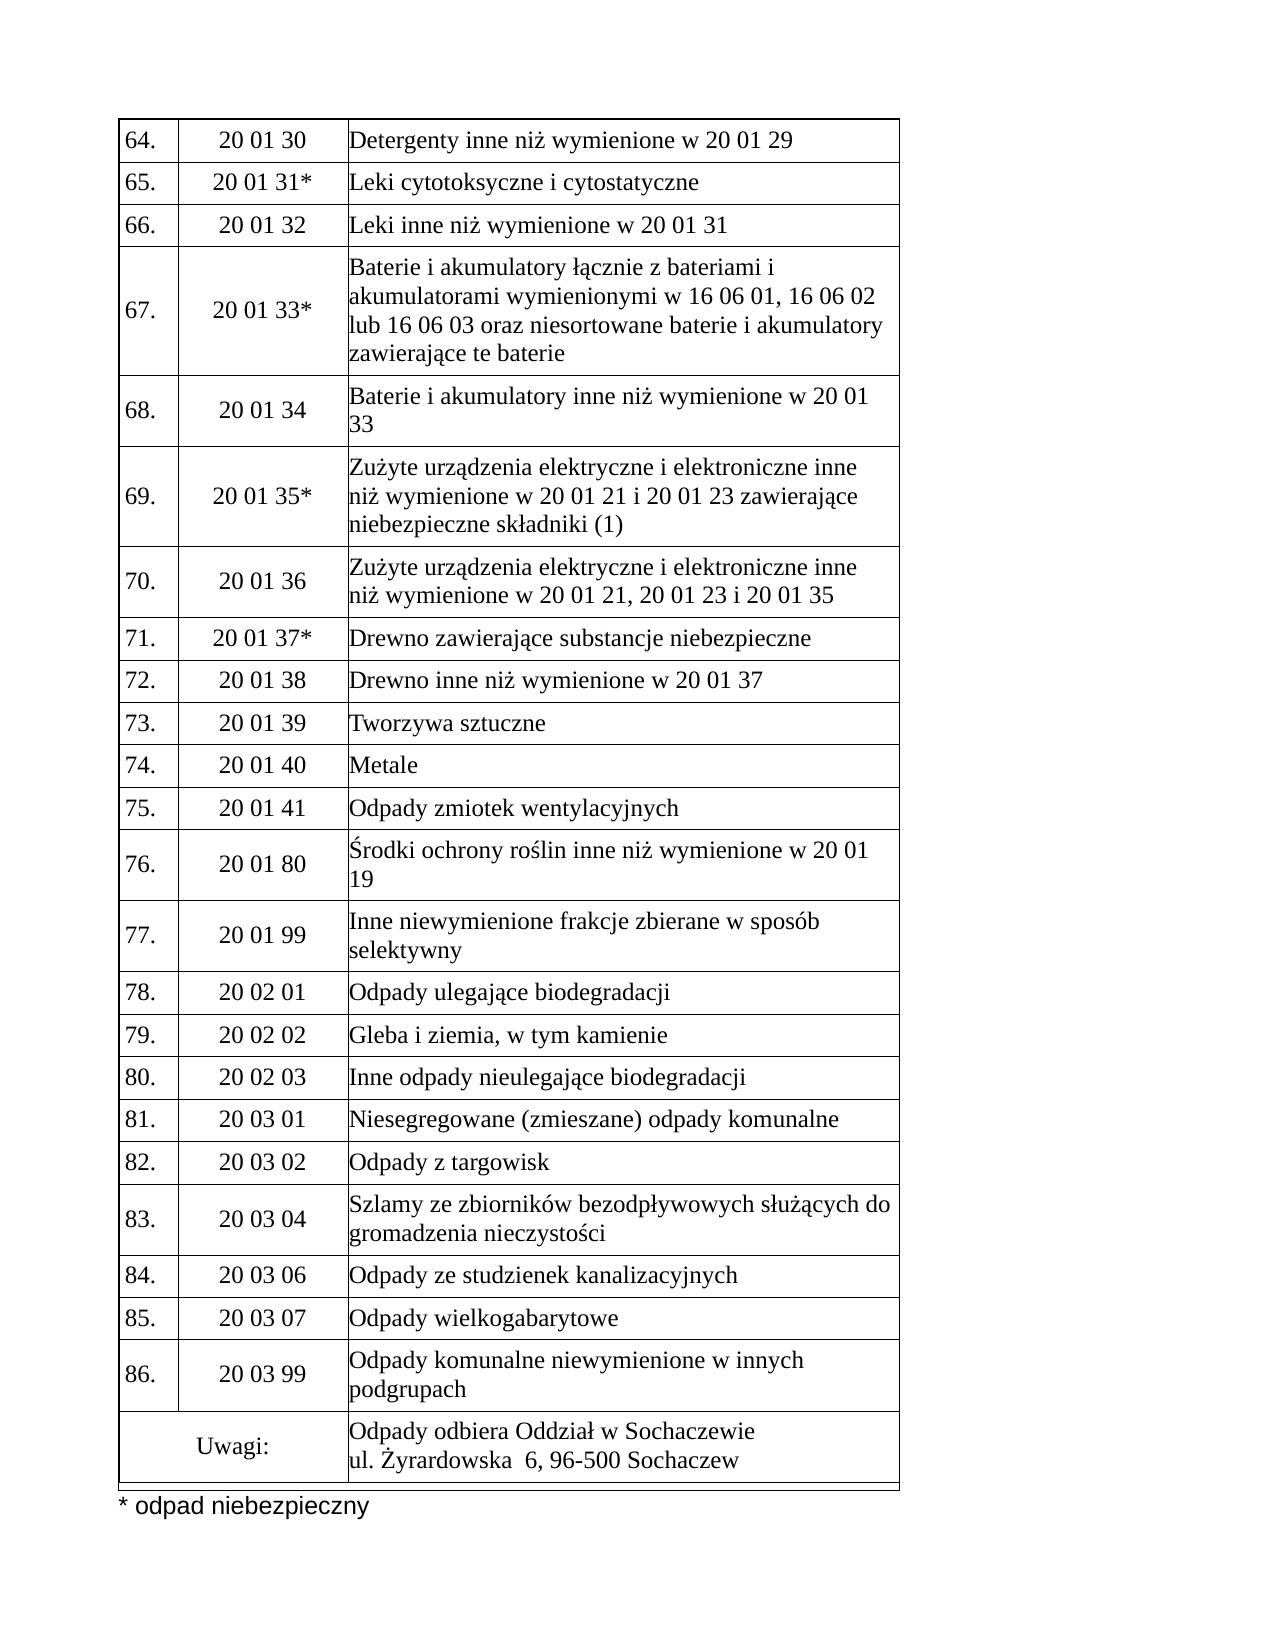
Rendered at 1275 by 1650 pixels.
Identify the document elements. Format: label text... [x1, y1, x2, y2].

table_cell Gleba i ziemia, w tym kamienie [349, 1015, 899, 1056]
table_cell 20 01 41 [179, 788, 348, 829]
table_cell Inne odpady nieulegające biodegradacji [349, 1057, 899, 1099]
table_cell 20 01 34 [179, 376, 348, 446]
table_cell [120, 745, 178, 787]
table_cell [120, 901, 178, 971]
table_cell Odpady ulegające biodegradacji [349, 972, 899, 1014]
table_cell Metale [349, 745, 899, 787]
table_cell Drewno inne niż wymienione w 20 01 37 [349, 661, 899, 702]
table_cell 20 02 01 [179, 972, 348, 1014]
table_cell Tworzywa sztuczne [349, 703, 899, 744]
table_cell 20 01 37* [179, 618, 348, 659]
table_cell 20 03 01 [179, 1100, 348, 1141]
table_cell [120, 972, 178, 1014]
table_cell [120, 1256, 178, 1297]
table_cell Odpady zmiotek wentylacyjnych [349, 788, 899, 829]
table_cell [120, 120, 178, 162]
table_cell 20 01 36 [179, 547, 348, 617]
table_cell 20 01 33* [179, 247, 348, 375]
table_cell [120, 703, 178, 744]
table_cell Leki inne niż wymienione w 20 01 31 [349, 205, 899, 246]
table_cell Odpady komunalne niewymienione w innych podgrupach [349, 1340, 899, 1411]
table_cell [119, 1483, 899, 1490]
table_cell 20 01 32 [179, 205, 348, 246]
table_cell Odpady ze studzienek kanalizacyjnych [349, 1256, 899, 1297]
table_cell [120, 1015, 178, 1056]
table_cell Detergenty inne niż wymienione w 20 01 29 [349, 120, 899, 162]
table_cell 20 03 04 [179, 1185, 348, 1254]
table_cell Odpady z targowisk [349, 1142, 899, 1183]
text * odpad niebezpieczny [118, 1491, 1157, 1519]
table_cell [120, 788, 178, 829]
table_cell [120, 618, 178, 659]
table_cell [120, 163, 178, 204]
table_cell [120, 1340, 178, 1411]
table_cell 20 01 80 [179, 830, 348, 900]
table_cell 20 03 99 [179, 1340, 348, 1411]
table_cell 20 02 02 [179, 1015, 348, 1056]
table_cell [120, 1185, 178, 1254]
table_cell 20 01 99 [179, 901, 348, 971]
table_cell 20 03 07 [179, 1298, 348, 1339]
table_cell 20 01 40 [179, 745, 348, 787]
table_cell Baterie i akumulatory inne niż wymienione w 20 01 33 [349, 376, 899, 446]
table_cell Szlamy ze zbiorników bezodpływowych służących do gromadzenia nieczystości [349, 1185, 899, 1254]
table_cell [120, 661, 178, 702]
table_cell 20 03 02 [179, 1142, 348, 1183]
table_cell [120, 447, 178, 546]
table_cell [120, 1100, 178, 1141]
table_cell [120, 376, 178, 446]
table_cell [120, 547, 178, 617]
table_cell [120, 1057, 178, 1099]
table_cell Inne niewymienione frakcje zbierane w sposób selektywny [349, 901, 899, 971]
table_cell Niesegregowane (zmieszane) odpady komunalne [349, 1100, 899, 1141]
table_cell [120, 1142, 178, 1183]
table_cell 20 03 06 [179, 1256, 348, 1297]
table_cell 20 01 30 [179, 120, 348, 162]
table_cell [120, 1298, 178, 1339]
table_cell Zużyte urządzenia elektryczne i elektroniczne inne niż wymienione w 20 01 21 i 20 01 23 zawierające niebezpieczne składniki (1) [349, 447, 899, 546]
table_cell 20 01 39 [179, 703, 348, 744]
table_cell Zużyte urządzenia elektryczne i elektroniczne inne niż wymienione w 20 01 21, 20 01 23 i 20 01 35 [349, 547, 899, 617]
table_cell 20 01 35* [179, 447, 348, 546]
table_cell 20 02 03 [179, 1057, 348, 1099]
table_cell Środki ochrony roślin inne niż wymienione w 20 01 19 [349, 830, 899, 900]
table_cell Uwagi: [120, 1412, 348, 1482]
table_cell [120, 247, 178, 375]
table_cell 20 01 31* [179, 163, 348, 204]
table_cell [120, 830, 178, 900]
table_cell [120, 205, 178, 246]
table_cell Odpady odbiera Oddział w Sochaczewie ul. Żyrardowska 6, 96-500 Sochaczew [349, 1412, 899, 1482]
table_cell 20 01 38 [179, 661, 348, 702]
table_cell Baterie i akumulatory łącznie z bateriami i akumulatorami wymienionymi w 16 06 01, 16 06 02 lub 16 06 03 oraz niesortowane baterie i akumulatory zawierające te baterie [349, 247, 899, 375]
table_cell Odpady wielkogabarytowe [349, 1298, 899, 1339]
table_cell Drewno zawierające substancje niebezpieczne [349, 618, 899, 659]
table_cell Leki cytotoksyczne i cytostatyczne [349, 163, 899, 204]
